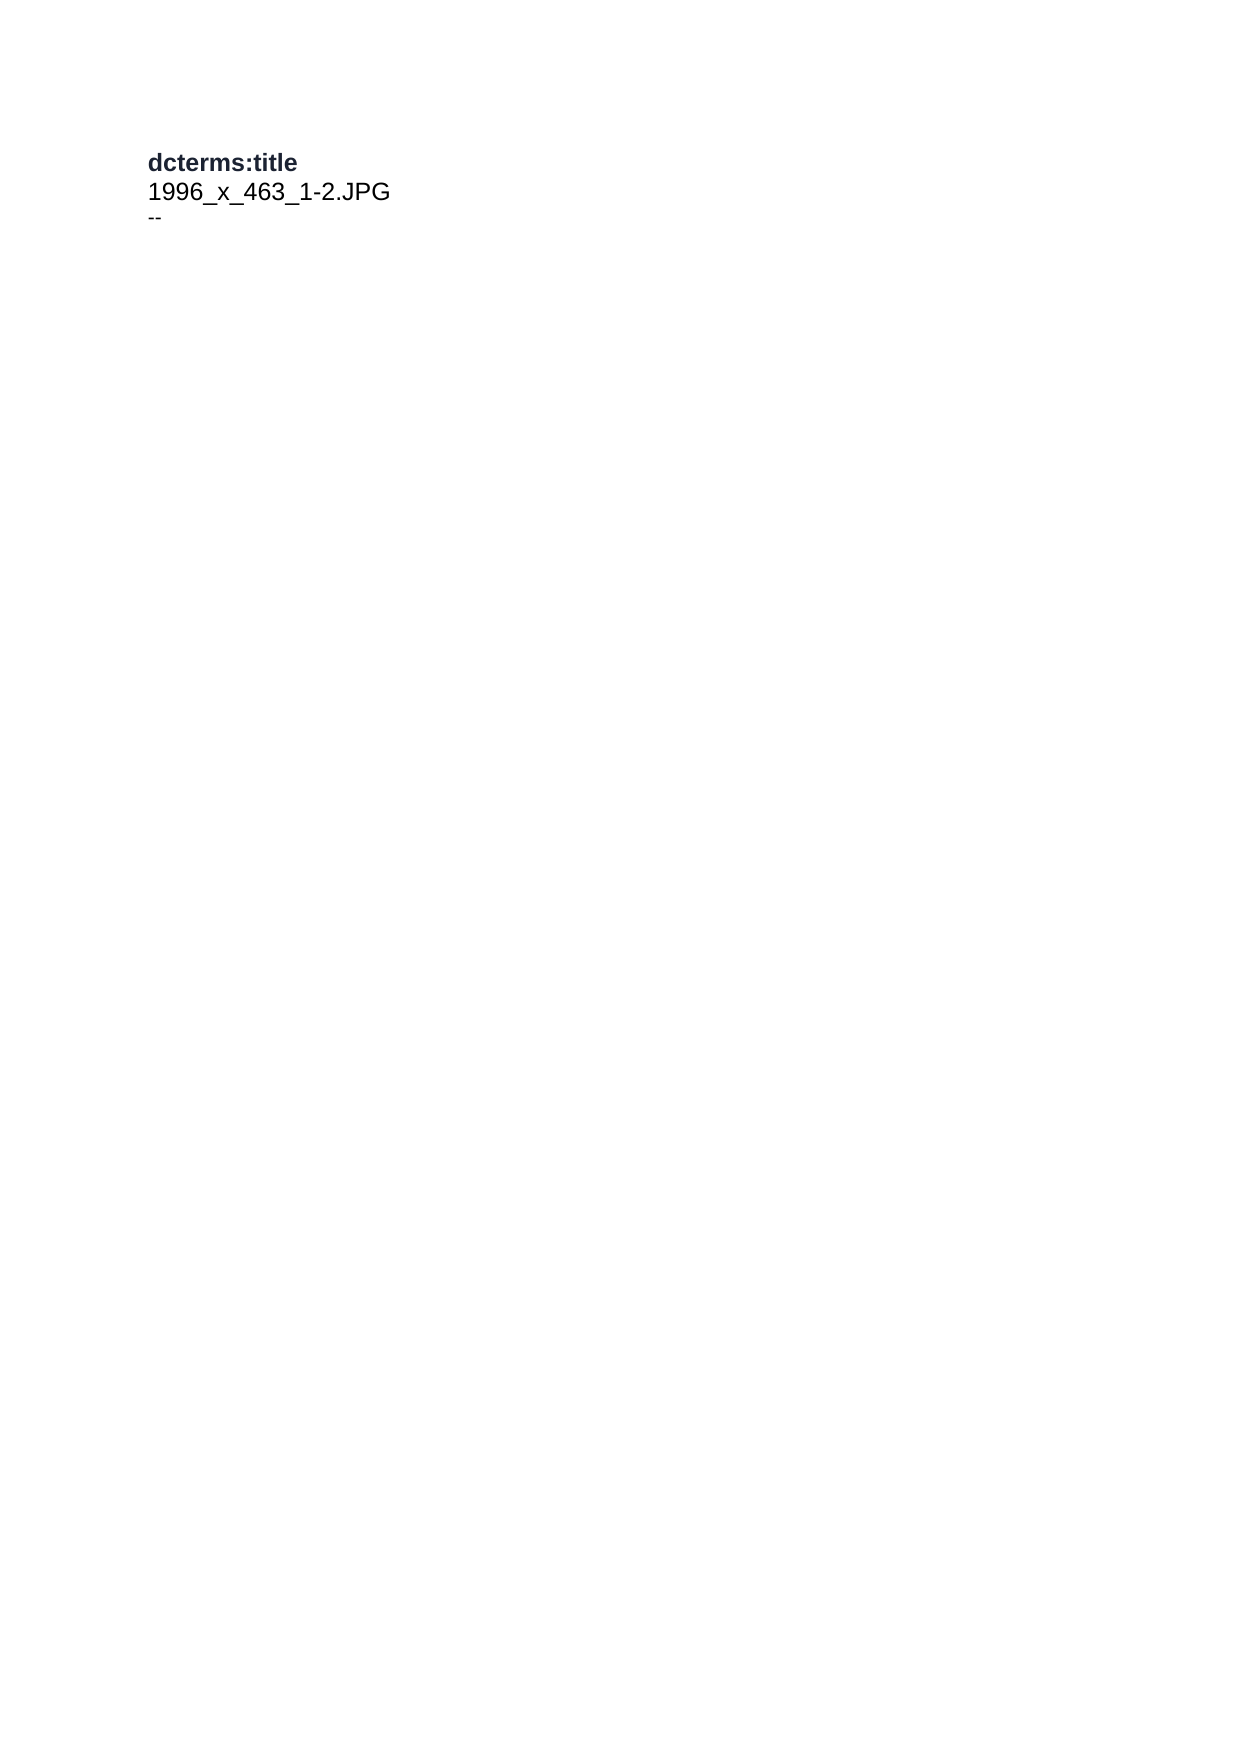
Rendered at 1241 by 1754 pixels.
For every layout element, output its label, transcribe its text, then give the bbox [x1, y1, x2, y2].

text dcterms:title [148, 148, 1092, 176]
text -- [148, 205, 1092, 229]
text 1996_x_463_1-2.JPG [148, 176, 1092, 205]
